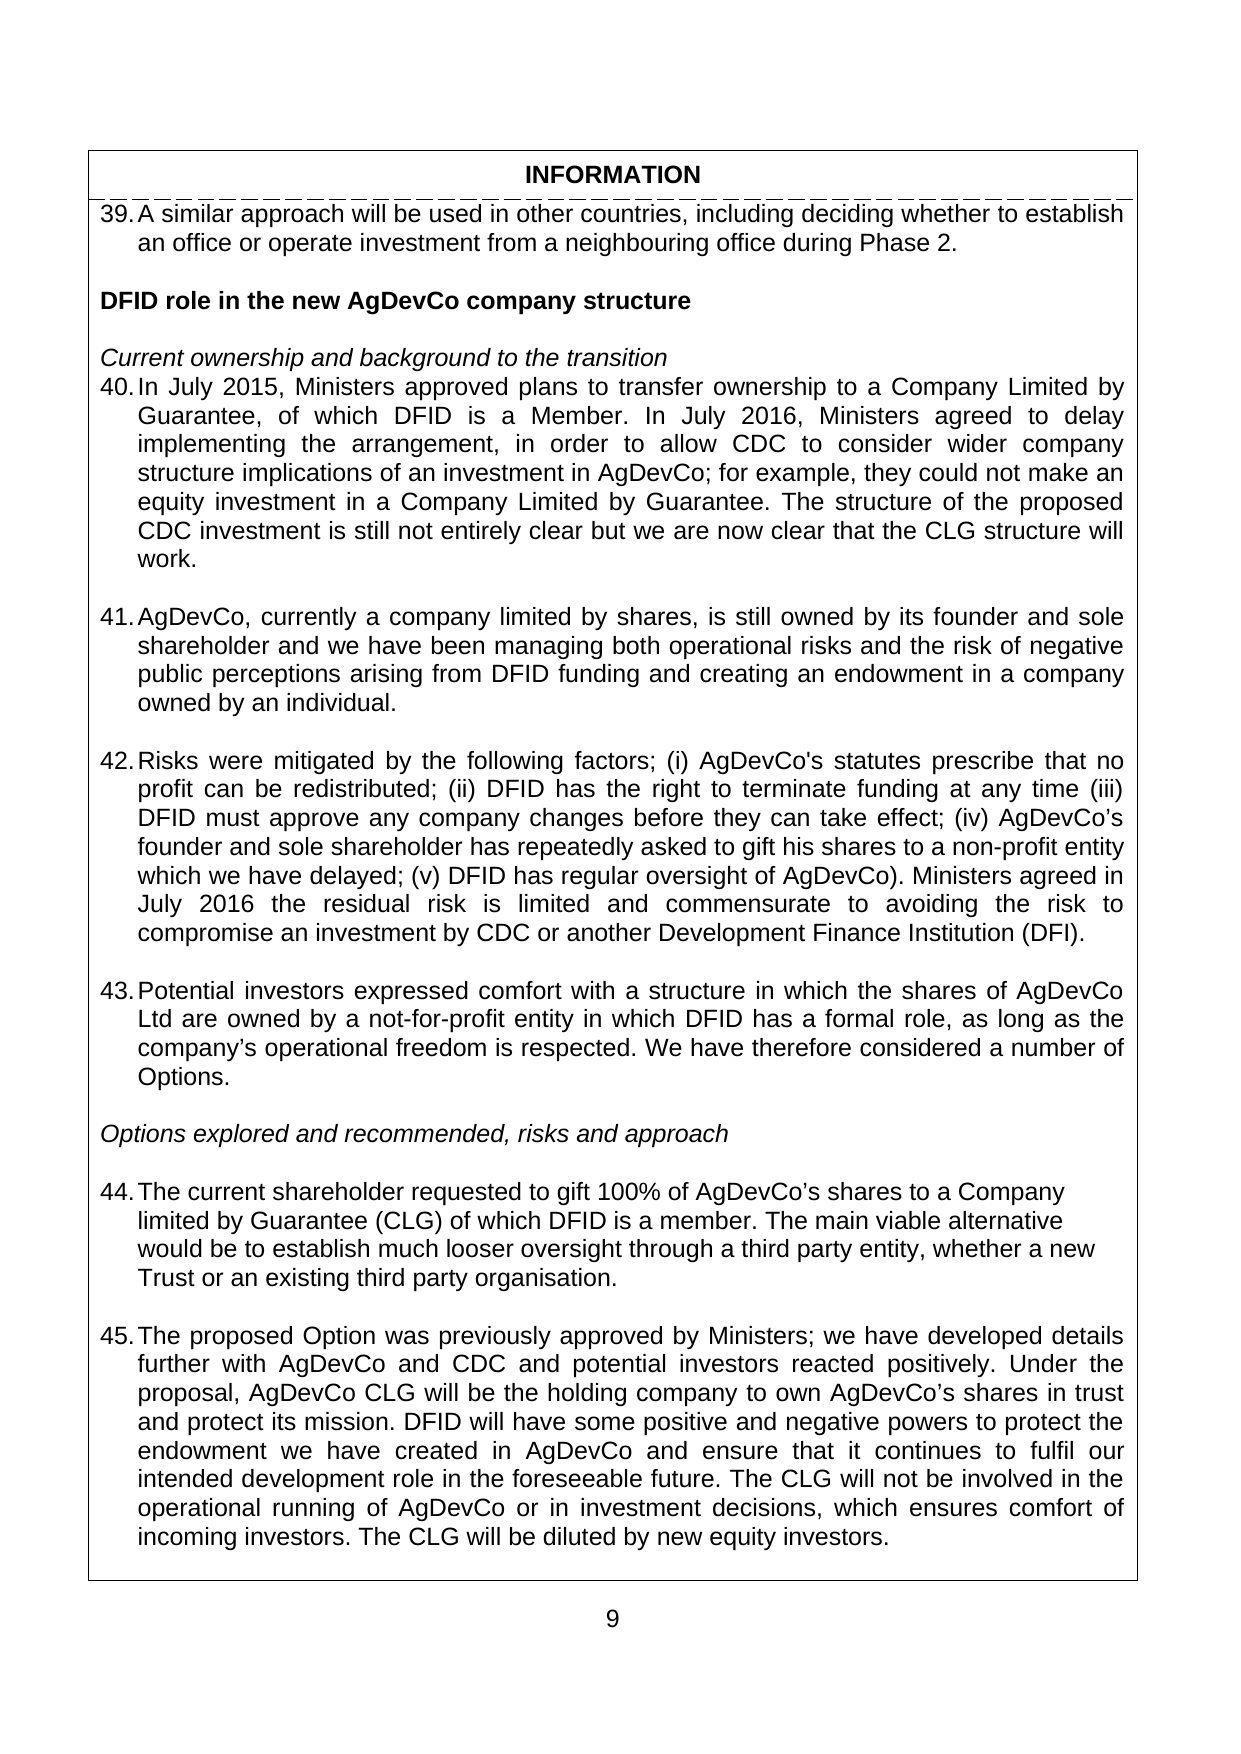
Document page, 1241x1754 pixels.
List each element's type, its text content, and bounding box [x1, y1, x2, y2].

table_cell Implementation approach to Additional Funding DFID objectives for the transition of AgDevCo from grant funding towards investment from CDC and other potential investors are to: (i) Reduce AgDevCo’s reliance on grant funding from DFID, supporting AgDevCo to transition towards financial sustainability and a Permanent Capital Vehicle model, attracting a mix of capital providers. (ii) Protect AgDevCo’s mission and its additionality, continuing to target early stage agribusiness and production agriculture, delivering development benefits while generating investment pipeline for other investors. We would not want AgDevCo to lose its risk appetite or transition into another private equity fund, struggling for agribusiness investments. (iii) Protect our endowment in AgDevCo. We want to ensure that AgDevCo’s asset base is preserved and not channelled into other investors’ profits. We also want to protect AgDevCo’s highly regarded capability to deliver investment effectively in a highly developmental and risky space. Similarly we would like new investors and in particular CDC to take risks commensurate to their expected lower risk adjusted returns in their investments, rather than shifting all risks on to DFID. (iv) Maintain flexibility, as negotiations progress with CDC and other investors. We are aware that there is a tension between development impact and AgDevCo’s additionality (objective i) and prospects for financial sustainability (objective ii). There might also be trade-offs between the amount of third party capital raised (objective ii) and the risk taken by prospective investors and implications for DFID endowment (objective iii). Additional funding is required now to ensure that AgDevCo continues to deliver highly development investment in early stage agriculture and food production in Africa while negotiations with CDC and potential investors continue. Additional funding contributes to further progress towards financial sustainability that is a precondition for CDC investment. The additional funding in this BC will cover: a. An envelope to continue investment in 2019 -2021 estimated in up to £43.5 million b. A tapering contribution to AgDevCo’s management costs, support to investees and impact monitoring up to 2023, estimated in up to £6.5 million. c. up to £5 million allocated to actively scoping an expansion to Zimbabwe and possibly to other countries including Kenya and Burkina Faso. In addition, £50,000 of the original monitoring and evaluation budget will be re-allocated legal advice on DFID’s role in AgDevCo’s governance. We will ensure that our funding has the necessary flexibility to allow the best value for money and to attract rather than displacing CDC and DFI funding, as detailed below. a. Flexibility of the Investment allocation The immediate priority is to provide AgDevCo with the financial stability to continue investing and delivering results. Negotiations with CDC could be concluded positively before DFID funds for investments are drawn. In this case, once CDC confirms which portion of the portfolio they are willing to invest in and at which conditions, we will flexibly shift DFID resources from that part of the portfolio towards activities like project development and early stage investment that are highly developmental and that support the overall investment strategy. We will request that AgDevCo board includes securing CDC and DFI funding early as part of key performance indicators for AgDevCo Senior Management. At the same time, in the case that negotiations last longer than expected or do not conclude positively, AgDevCo will have assured continuity of operations and delivery. If CDC or other investors’ funding displaces DFID investment allocation we will submit to Ministers about the use of displaced funding, which we would expect to be either used to deepen AgDevCo’s development impact by 2023 or spread to subsequent years. We expect to submit to Ministers in that respect by the end of 2019. b. Flexibility of the tapering contribution to AgDevCo costs, project development and very early stage investment AgDevCo has built a portfolio of assets that have started generating reflows that can cover part of their ongoing management costs. The overall costs that AgDevCo will be able to sustain will ultimately depend from the performance of their assets. CDC has requested AgDevCo to reduce costs and adopt more conservative risk/return assumptions as part of moving further towards financial sustainability. While AgDevCo is already moving to reduce costs and revise assumptions to take into account CDC’s feedback, some level of project development and early stage investment funded through grants is desirable both because these are activities with high development impact and additionality and because they generate deal flow for the more remunerative part of the portfolio. During negotiations, we will explore in more detail the nuances of the trade-offs between development impact and costs in order to define the best additionality and value for money for DFID grant use when blended with CDC and other DFI investment through AgDevCo. In order to do so, in the next 6 months we will review - in coordination with CDC - AgDevCo’s current assets and pipeline against performance, development impact and costs. Once negotiations with AgDevCo and CDC are concluded, we will submit to Ministers about implications for use of DFID grant funding including any proposed re-allocation of funds or additional need for grant funding. c. Flexibility of allocation to scoping investment in Zimbabwe and other countries AgDevCo is currently scoping a small number of investments in countries where it does not operates an office but with which its staff is familiar, mainly investments across the border from countries of current operations, for example Kenya (from Tanzania) , Burkina Faso (from Ghana) and Zimbabwe (in which AgDevCo has a presence but not a full office). Part of the new funding will be allocated to pursue more organically investment opportunities in new countries with an initial focus on Zimbabwe. The recent political transition in Zimbabwe and the current uncertainties around its short and medium term outcomes also require a flexible approach. Investment in agribusiness through AgDevCo could be an important plank of HMG investment offer in response to the political transition. Zimbabwe has high potential in the agriculture and food sector and the sector has high developmental potential. However the actual and perceived risks are high and the costs related to years of disinvestments are high. AgDevCo could fulfil an important role in scoping and developing highly developmental investment opportunities for other investors, de-risking and demonstrating the feasibility of investment. The organisation is well placed to do so. AgDevCo’s former commercial Agriculture Director is from Zimbabwe and has decades of commercial farming experience in the Country. He is still a Board Member. AgDevCo maintains a small presence in the country through the head of their Smallholder development Unit who is based in Harare. Funding will be deployed following a series of go / no-go decisions that will take into account market and political conditions as follows. Phase 1 - AgDevCo will conduct an initial scoping of potential investment opportunities in the country, other investors’ interest and prospective costs of operations. After that they will decide, in conjunction with DFID Zimbabwe team, whether there is scope to proceed with a period of grant funded investment project development. We expect this phase to conclude by the end of 2018, which will give DFID Zimbabwe team a chance to assess the investment potential taking into account the progress of the political transition. Phase 2 – If a decision is taken to progress from Phase 1, a two year project development phase will start in which AgDevCo will deploy a regular presence in the Country to actively scope and develop specific investment opportunities. During this phase AgDevCo and the DFID team will take stock every six month of the development of the investment opportunities and the evolution of the political context. If during this phase no investments will be deployed, DFID and AgDevCo will consider terminating the expansion to Zimbabwe. Phase 3 – If Phase 2 is successful AgDevCo in consultation with DFID will consider further expanding investment including deploying core balance sheet capital and DFI investment if appropriate. An assessment will be made of the grant needed to cover the costs and risks of operating in Zimbabwe at that stage, taking into account the evolved political context. A similar approach will be used in other countries, including deciding whether to establish an office or operate investment from a neighbouring office during Phase 2. DFID role in the new AgDevCo company structure Current ownership and background to the transition In July 2015, Ministers approved plans to transfer ownership to a Company Limited by Guarantee, of which DFID is a Member. In July 2016, Ministers agreed to delay implementing the arrangement, in order to allow CDC to consider wider company structure implications of an investment in AgDevCo; for example, they could not make an equity investment in a Company Limited by Guarantee. The structure of the proposed CDC investment is still not entirely clear but we are now clear that the CLG structure will work. AgDevCo, currently a company limited by shares, is still owned by its founder and sole shareholder and we have been managing both operational risks and the risk of negative public perceptions arising from DFID funding and creating an endowment in a company owned by an individual. Risks were mitigated by the following factors; (i) AgDevCo's statutes prescribe that no profit can be redistributed; (ii) DFID has the right to terminate funding at any time (iii) DFID must approve any company changes before they can take effect; (iv) AgDevCo’s founder and sole shareholder has repeatedly asked to gift his shares to a non-profit entity which we have delayed; (v) DFID has regular oversight of AgDevCo). Ministers agreed in July 2016 the residual risk is limited and commensurate to avoiding the risk to compromise an investment by CDC or another Development Finance Institution (DFI). Potential investors expressed comfort with a structure in which the shares of AgDevCo Ltd are owned by a not-for-profit entity in which DFID has a formal role, as long as the company’s operational freedom is respected. We have therefore considered a number of Options. Options explored and recommended, risks and approach The current shareholder requested to gift 100% of AgDevCo’s shares to a Company limited by Guarantee (CLG) of which DFID is a member. The main viable alternative would be to establish much looser oversight through a third party entity, whether a new Trust or an existing third party organisation. The proposed Option was previously approved by Ministers; we have developed details further with AgDevCo and CDC and potential investors reacted positively. Under the proposal, AgDevCo CLG will be the holding company to own AgDevCo’s shares in trust and protect its mission. DFID will have some positive and negative powers to protect the endowment we have created in AgDevCo and ensure that it continues to fulfil our intended development role in the foreseeable future. The CLG will not be involved in the operational running of AgDevCo or in investment decisions, which ensures comfort of incoming investors. The CLG will be diluted by new equity investors. There is a risk that the recommended option could present problems for the accounting classification of AgDevCo and there are limits to the level of oversight that DFID can legitimately operate without being deemed to exercise shadow control of AgDevCo. Over the next few months while negotiations unfold, we will carefully consider the balance of desirable DFID oversight vs the parameters of undesirable classifications of AgDevCo as public body, being under public control and/or requiring it to be consolidated into Government accounts. Such classification would be undesirable because it could (i) limit AgDevCo’s ability to achieve its development objective (e.g. restricting the quantity and riskiness of investment) and (ii) reduce the investment attractiveness, limiting AgDevCo’s ability to diversify financing (i.e. attract commercial financing), and become financially sustainable. This option is also undesirable to DFID for both accounting and operational reasons. We are working closely with FCPD and they have an established link to HMT Head of Classification Unit. As we progress with further unpacking the details of the terms of our engagement with AgDevCo’s new governance structure, we will continue to consult with HMT on the parameters of undesirable classifications. We are also re-allocating £50,000 from the previously approved monitoring and evaluation budget to cover external legal support on drafting, reviewing, and negotiating term sheets and legal docs to implement our agreed participation in AgDevCo CLG. In consultation with HMT we may have to dilute the level of oversight that we exercise through participation in the CLG in order to avoid undesirable accounting classifications. If during the process of negotiation we come up against unsurmountable obstacles in terms of the trade-offs between our desired level of oversight and accounting classifications, we might have to pursue alternative routes which give DFID even less direct oversight. The alternative routes include: (i) setting up a Trust to manage our endowment in AgDevCo within loose parameters (ii) endorse an existing third party organisation with participation in AgDevCo , giving up all direct oversight rights and setting up our requirements in our funding agreements. We will work within the Ministers’ initial steer on the proposed option. Should we face insurmountable obstacles in implementing Ministers’ steer we will inform Ministers and request a new steer. In the current proposal under consideration as part of the recommended option, as AgDevCo shareholders, the CLG will have powers to: Scrutinise Company reports at annual general meetings; Appoint / terminate appointment of AgDevCo board Directors; Approve / reject remuneration of AgDevCo non-executive Directors; Accept / reject AgDevCo Ltd audited accounts Approve / reject major changes in the capital structure of AgDevCo Approve / reject major changes in the proposed strategy of AgDevCo Ltd insofar as it will or may impact adversely on its ability to comply with its purpose as set out in the Memorandum and Articles of Association AgDevCo CLG will have three classes of Membership: (i) Class A (DFID) with special rights - in addition to standard members’ rights - to: reject any changes to the Memorandum and Articles of the CLG; reject the recommendation of the Board on the appointment of the Chair of AgDevCo Ltd. require a non-executive Director of AgDevCo Ltd to resign if there is evidence that he/she has acted and is judges likely in future to act in a manner inconsistent with AgDevCo’s objects as set out in its Memorandum and Articles and principles of good governance. reject proposals for changes to remuneration of AgDevCo Ltd’s non-executive Directors if there is evidence that remuneration would exceed benchmarks. reject proposals for changes in the capital structure of AgDevCo Ltd (possibly time bound) reject proposals that would result in any distribution of value from AgDevCo Ltd relating to investments funded by DFID other than as provided for in agreements already approved by DFID reject any proposal in relation to the distribution of any value from AgDevCo Ltd in the event of winding up of the company veto any special resolution approve ordinary class members (ii) Class B (Keith Palmer, AgDevCo founder and current shareholder) with special rights - in addition to standard members’ rights - to: consent to any changes to the Objects clause; approve ordinary class members (iii) Class C (at least two) ordinary class members with standard rights to be nominated as highly reputable individuals with an understanding of AgDevCo mission and agreed between DFID and the current shareholder. Revising the way in which we manage DFID relationship with AgDevCo We currently co-manage our relationship with AgDevCo with ARD managing the corporate relation at HQ level and Country Offices providing Country liaison and oversight. A DFID-wide Steering Committee ensures coordination and corporate coherence. While the overall approach will remain, we will rationalize financial management by centralizing funding within ARD for the central business case, while maintaining strategic relationship in Country. Country relationships are well established in Zambia, Tanzania, Malawi, Uganda, Rwanda, Mozambique, Ghana and Sierra Leone. We propose that the country relationship becomes more strategic focusing on results, synergies with other HMT activities and feedback from AgDevCo on business led advocacy issues that the office could usefully pick up. We have consulted Country Offices who broadly agree. We will have to manage the risk that Country Offices might disengage if they do not hold a budget line and conversely cope with the increased ARD burden on programme management. The additional funding from DFID Zimbabwe will be transferred to ARD to be incorporated in the new central financial management arrangement Funding to AgDevCo from DFID Uganda under the separate business case Northern Uganda – NU-TEC and from DFID Rwanda under the separate IMSAR Business case will continue to be managed locally by the relevant Country Office. However funding from these two separate Business Cases continues to be covered under the single funding agreement between DFID and AgDevCo and relevant administration procedures. [89, 199, 1137, 1579]
table_header INFORMATION [89, 151, 1137, 198]
